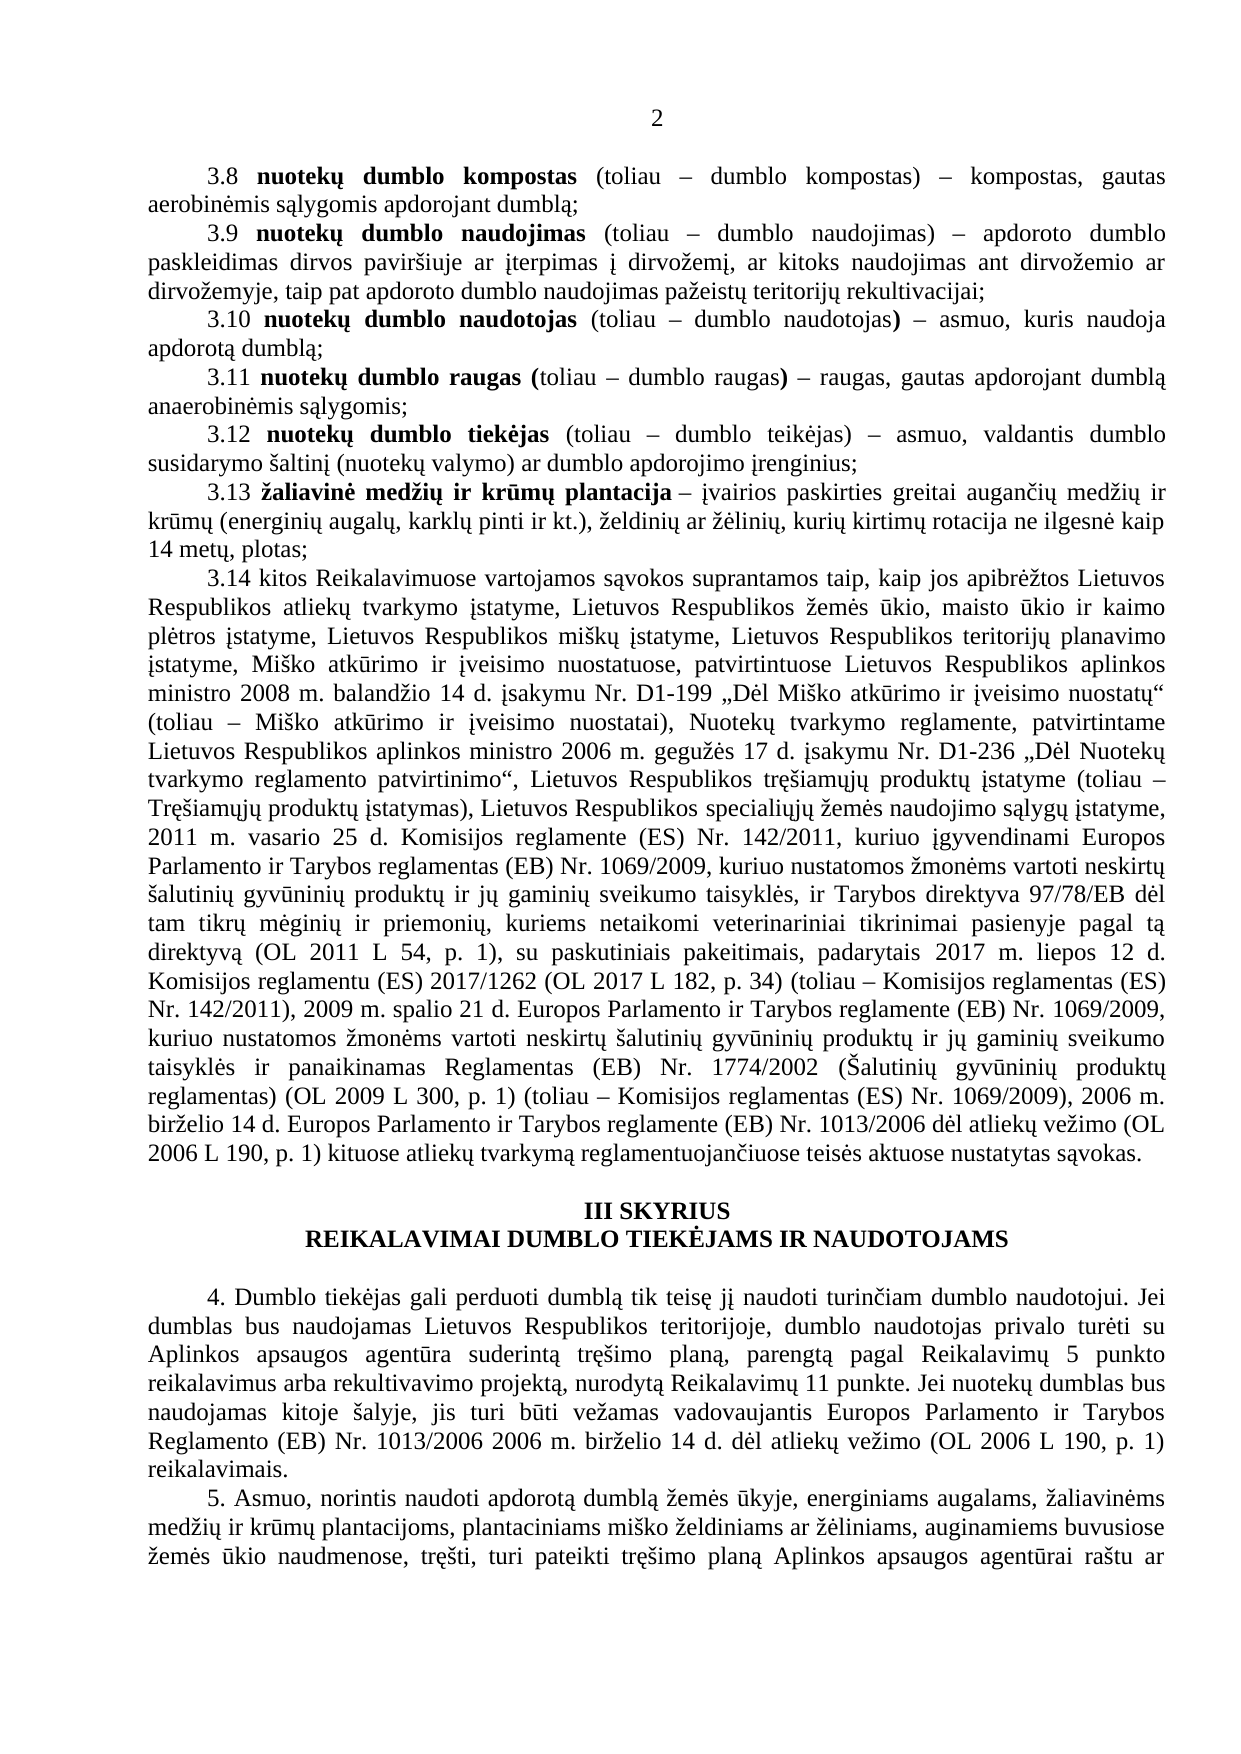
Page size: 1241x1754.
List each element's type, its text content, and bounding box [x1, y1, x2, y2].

text reikalavimai dumblo tiekėjams ir naudotojams [148, 1224, 1166, 1253]
text Iii SKYRIUS [148, 1196, 1166, 1224]
text 3.9 nuotekų dumblo naudojimas (toliau – dumblo naudojimas) – apdoroto dumblo paskleidimas dirvos paviršiuje ar įterpimas į dirvožemį, ar kitoks naudojimas ant dirvožemio ar dirvožemyje, taip pat apdoroto dumblo naudojimas pažeistų teritorijų rekultivacijai; [148, 218, 1166, 304]
text 3.13 žaliavinė medžių ir krūmų plantacija – įvairios paskirties greitai augančių medžių ir krūmų (energinių augalų, karklų pinti ir kt.), želdinių ar žėlinių, kurių kirtimų rotacija ne ilgesnė kaip 14 metų, plotas; [148, 477, 1166, 563]
text 3.14 kitos Reikalavimuose vartojamos sąvokos suprantamos taip, kaip jos apibrėžtos Lietuvos Respublikos atliekų tvarkymo įstatyme, Lietuvos Respublikos žemės ūkio, maisto ūkio ir kaimo plėtros įstatyme, Lietuvos Respublikos miškų įstatyme, Lietuvos Respublikos teritorijų planavimo įstatyme, Miško atkūrimo ir įveisimo nuostatuose, patvirtintuose Lietuvos Respublikos aplinkos ministro 2008 m. balandžio 14 d. įsakymu Nr. D1-199 „Dėl Miško atkūrimo ir įveisimo nuostatų“ (toliau – Miško atkūrimo ir įveisimo nuostatai), Nuotekų tvarkymo reglamente, patvirtintame Lietuvos Respublikos aplinkos ministro 2006 m. gegužės 17 d. įsakymu Nr. D1-236 „Dėl Nuotekų tvarkymo reglamento patvirtinimo“, Lietuvos Respublikos tręšiamųjų produktų įstatyme (toliau – Tręšiamųjų produktų įstatymas), Lietuvos Respublikos specialiųjų žemės naudojimo sąlygų įstatyme, 2011 m. vasario 25 d. Komisijos reglamente (ES) Nr. 142/2011, kuriuo įgyvendinami Europos Parlamento ir Tarybos reglamentas (EB) Nr. 1069/2009, kuriuo nustatomos žmonėms vartoti neskirtų šalutinių gyvūninių produktų ir jų gaminių sveikumo taisyklės, ir Tarybos direktyva 97/78/EB dėl tam tikrų mėginių ir priemonių, kuriems netaikomi veterinariniai tikrinimai pasienyje pagal tą direktyvą (OL 2011 L 54, p. 1), su paskutiniais pakeitimais, padarytais 2017 m. liepos 12 d. Komisijos reglamentu (ES) 2017/1262 (OL 2017 L 182, p. 34) (toliau – Komisijos reglamentas (ES) Nr. 142/2011), 2009 m. spalio 21 d. Europos Parlamento ir Tarybos reglamente (EB) Nr. 1069/2009, kuriuo nustatomos žmonėms vartoti neskirtų šalutinių gyvūninių produktų ir jų gaminių sveikumo taisyklės ir panaikinamas Reglamentas (EB) Nr. 1774/2002 (Šalutinių gyvūninių produktų reglamentas) (OL 2009 L 300, p. 1) (toliau – Komisijos reglamentas (ES) Nr. 1069/2009), 2006 m. birželio 14 d. Europos Parlamento ir Tarybos reglamente (EB) Nr. 1013/2006 dėl atliekų vežimo (OL 2006 L 190, p. 1) kituose atliekų tvarkymą reglamentuojančiuose teisės aktuose nustatytas sąvokas. [148, 563, 1166, 1167]
text 5. Asmuo, norintis naudoti apdorotą dumblą žemės ūkyje, energiniams augalams, žaliavinėms medžių ir krūmų plantacijoms, plantaciniams miško želdiniams ar žėliniams, auginamiems buvusiose žemės ūkio naudmenose, tręšti, turi pateikti tręšimo planą Aplinkos apsaugos agentūrai raštu ar [148, 1483, 1166, 1569]
text 3.12 nuotekų dumblo tiekėjas (toliau – dumblo teikėjas) – asmuo, valdantis dumblo susidarymo šaltinį (nuotekų valymo) ar dumblo apdorojimo įrenginius; [148, 419, 1166, 477]
text 3.10 nuotekų dumblo naudotojas (toliau – dumblo naudotojas) – asmuo, kuris naudoja apdorotą dumblą; [148, 304, 1166, 362]
text 3.8 nuotekų dumblo kompostas (toliau – dumblo kompostas) – kompostas, gautas aerobinėmis sąlygomis apdorojant dumblą; [148, 161, 1166, 218]
text 4. Dumblo tiekėjas gali perduoti dumblą tik teisę jį naudoti turinčiam dumblo naudotojui. Jei dumblas bus naudojamas Lietuvos Respublikos teritorijoje, dumblo naudotojas privalo turėti su Aplinkos apsaugos agentūra suderintą tręšimo planą, parengtą pagal Reikalavimų 5 punkto reikalavimus arba rekultivavimo projektą, nurodytą Reikalavimų 11 punkte. Jei nuotekų dumblas bus naudojamas kitoje šalyje, jis turi būti vežamas vadovaujantis Europos Parlamento ir Tarybos Reglamento (EB) Nr. 1013/2006 2006 m. birželio 14 d. dėl atliekų vežimo (OL 2006 L 190, p. 1) reikalavimais. [148, 1282, 1166, 1483]
text 3.11 nuotekų dumblo raugas (toliau – dumblo raugas) – raugas, gautas apdorojant dumblą anaerobinėmis sąlygomis; [148, 362, 1166, 419]
